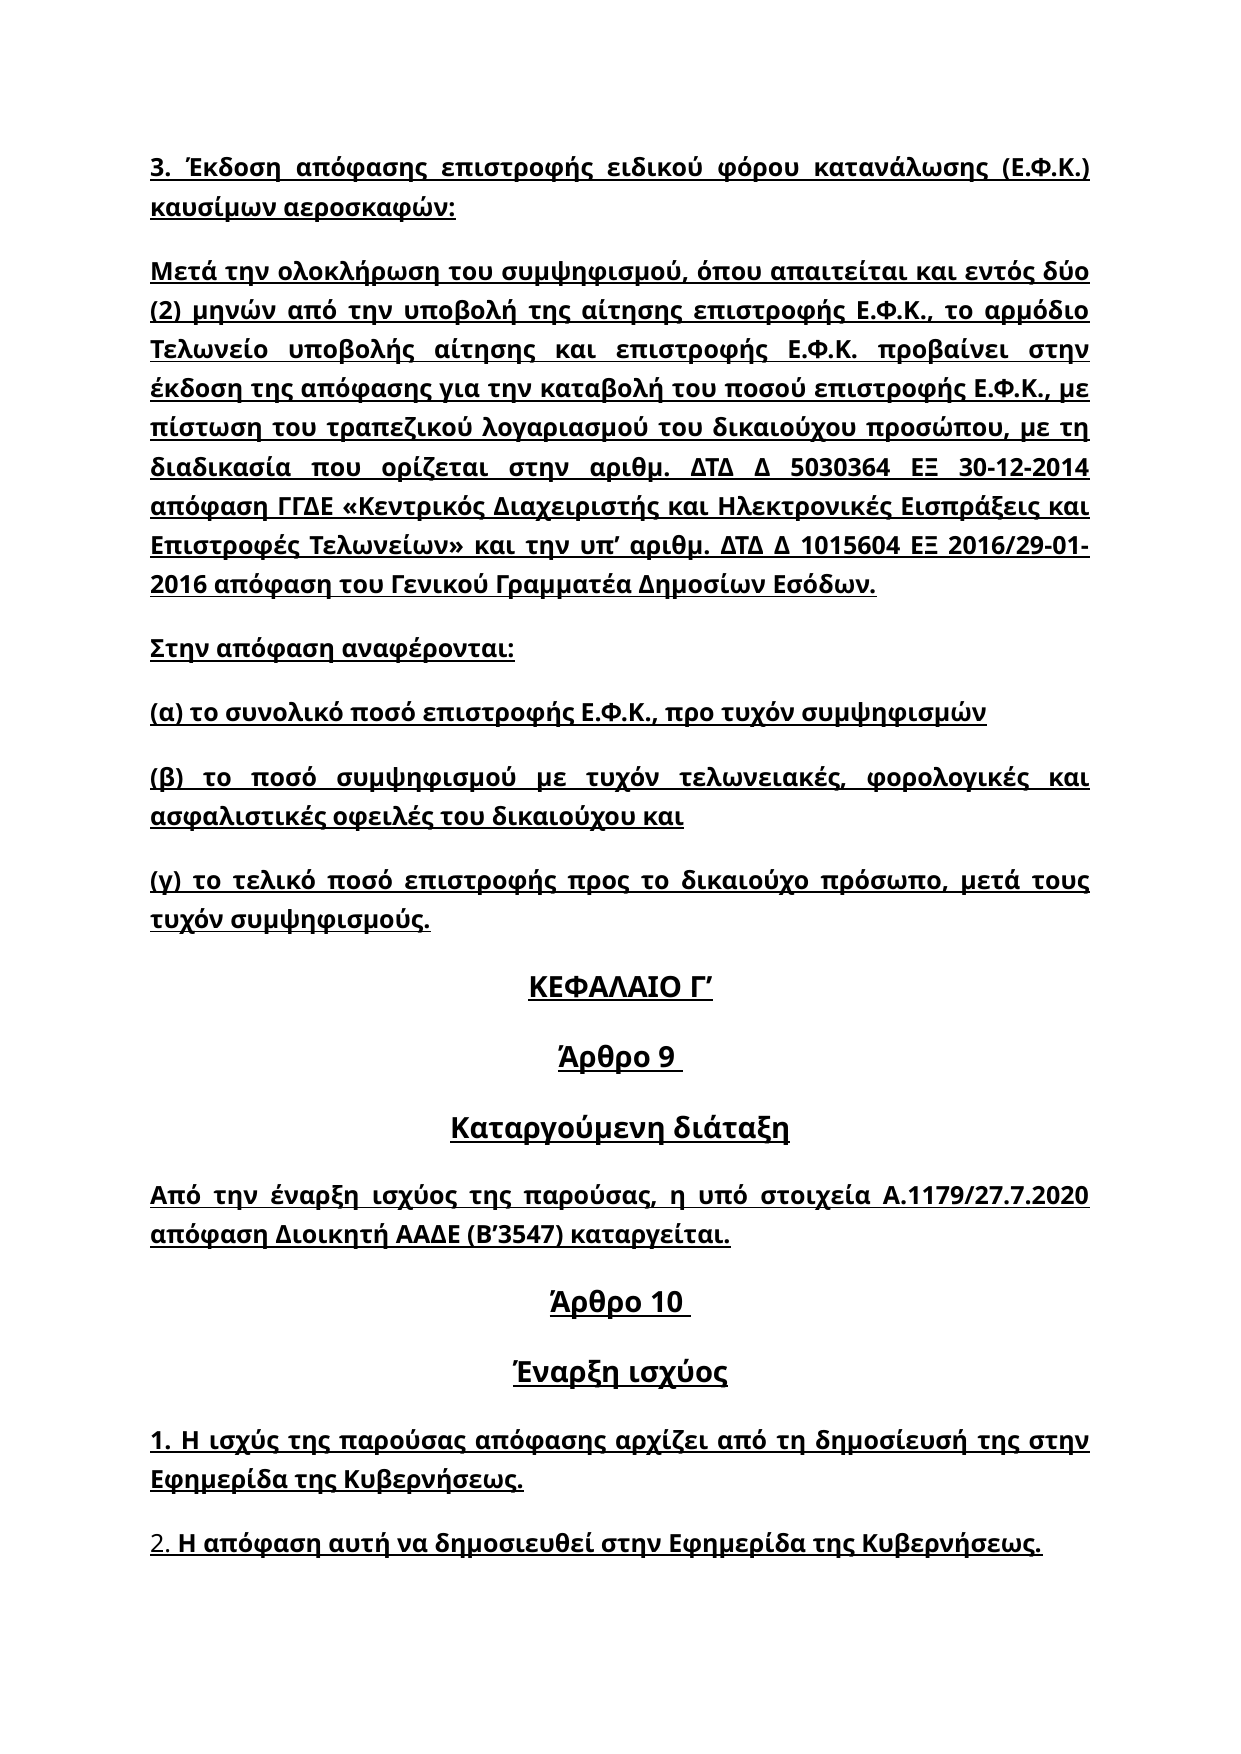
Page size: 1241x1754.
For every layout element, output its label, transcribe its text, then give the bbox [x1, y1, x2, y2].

text 3. Έκδοση απόφασης επιστροφής ειδικού φόρου κατανάλωσης (Ε.Φ.Κ.) [150, 150, 1090, 179]
subtitle Άρθρο 10 [150, 1281, 1090, 1321]
text Τελωνείο υποβολής αίτησης και επιστροφής Ε.Φ.Κ. προβαίνει στην [150, 323, 1090, 361]
text απόφαση ΓΓΔΕ «Κεντρικός Διαχειριστής και Ηλεκτρονικές Εισπράξεις και [150, 480, 1090, 517]
text διαδικασία που ορίζεται στην αριθμ. ΔΤΔ Δ 5030364 ΕΞ 30-12-2014 [150, 441, 1090, 478]
text πίστωση του τραπεζικού λογαριασμού του δικαιούχου προσώπου, με τη [150, 402, 1090, 439]
text καυσίμων αεροσκαφών: [150, 181, 1090, 223]
text ασφαλιστικές οφειλές του δικαιούχου και [150, 790, 1090, 832]
subtitle Άρθρο 9 [150, 1036, 1090, 1076]
text έκδοση της απόφασης για την καταβολή του ποσού επιστροφής Ε.Φ.Κ., με [150, 362, 1090, 400]
text 1. Η ισχύς της παρούσας απόφασης αρχίζει από τη δημοσίευσή της στην [150, 1422, 1090, 1451]
text Εφημερίδα της Κυβερνήσεως. [150, 1453, 1090, 1496]
text απόφαση Διοικητή ΑΑΔΕ (Β’3547) καταργείται. [150, 1208, 1090, 1251]
text (β) το ποσό συμψηφισμού με τυχόν τελωνειακές, φορολογικές και [150, 759, 1090, 788]
text Μετά την ολοκλήρωση του συμψηφισμού, όπου απαιτείται και εντός δύο [150, 253, 1090, 282]
subtitle ΚΕΦΑΛΑΙΟ Γ’ [150, 966, 1090, 1006]
text 2016 απόφαση του Γενικού Γραμματέα Δημοσίων Εσόδων. [150, 558, 1090, 601]
text (2) μηνών από την υποβολή της αίτησης επιστροφής Ε.Φ.Κ., το αρμόδιο [150, 284, 1090, 321]
subtitle Καταργούμενη διάταξη [150, 1107, 1090, 1147]
subtitle Έναρξη ισχύος [150, 1352, 1090, 1391]
text τυχόν συμψηφισμούς. [150, 893, 1090, 936]
text (γ) το τελικό ποσό επιστροφής προς το δικαιούχο πρόσωπο, μετά τους [150, 862, 1090, 891]
text 2. Η απόφαση αυτή να δημοσιευθεί στην Εφημερίδα της Κυβερνήσεως. [150, 1526, 1090, 1560]
text Από την έναρξη ισχύος της παρούσας, η υπό στοιχεία Α.1179/27.7.2020 [150, 1178, 1090, 1207]
text Επιστροφές Τελωνείων» και την υπ’ αριθμ. ΔΤΔ Δ 1015604 ΕΞ 2016/29-01- [150, 519, 1090, 556]
text (α) το συνολικό ποσό επιστροφής Ε.Φ.Κ., προ τυχόν συμψηφισμών [150, 695, 1090, 729]
text Στην απόφαση αναφέρονται: [150, 631, 1090, 665]
